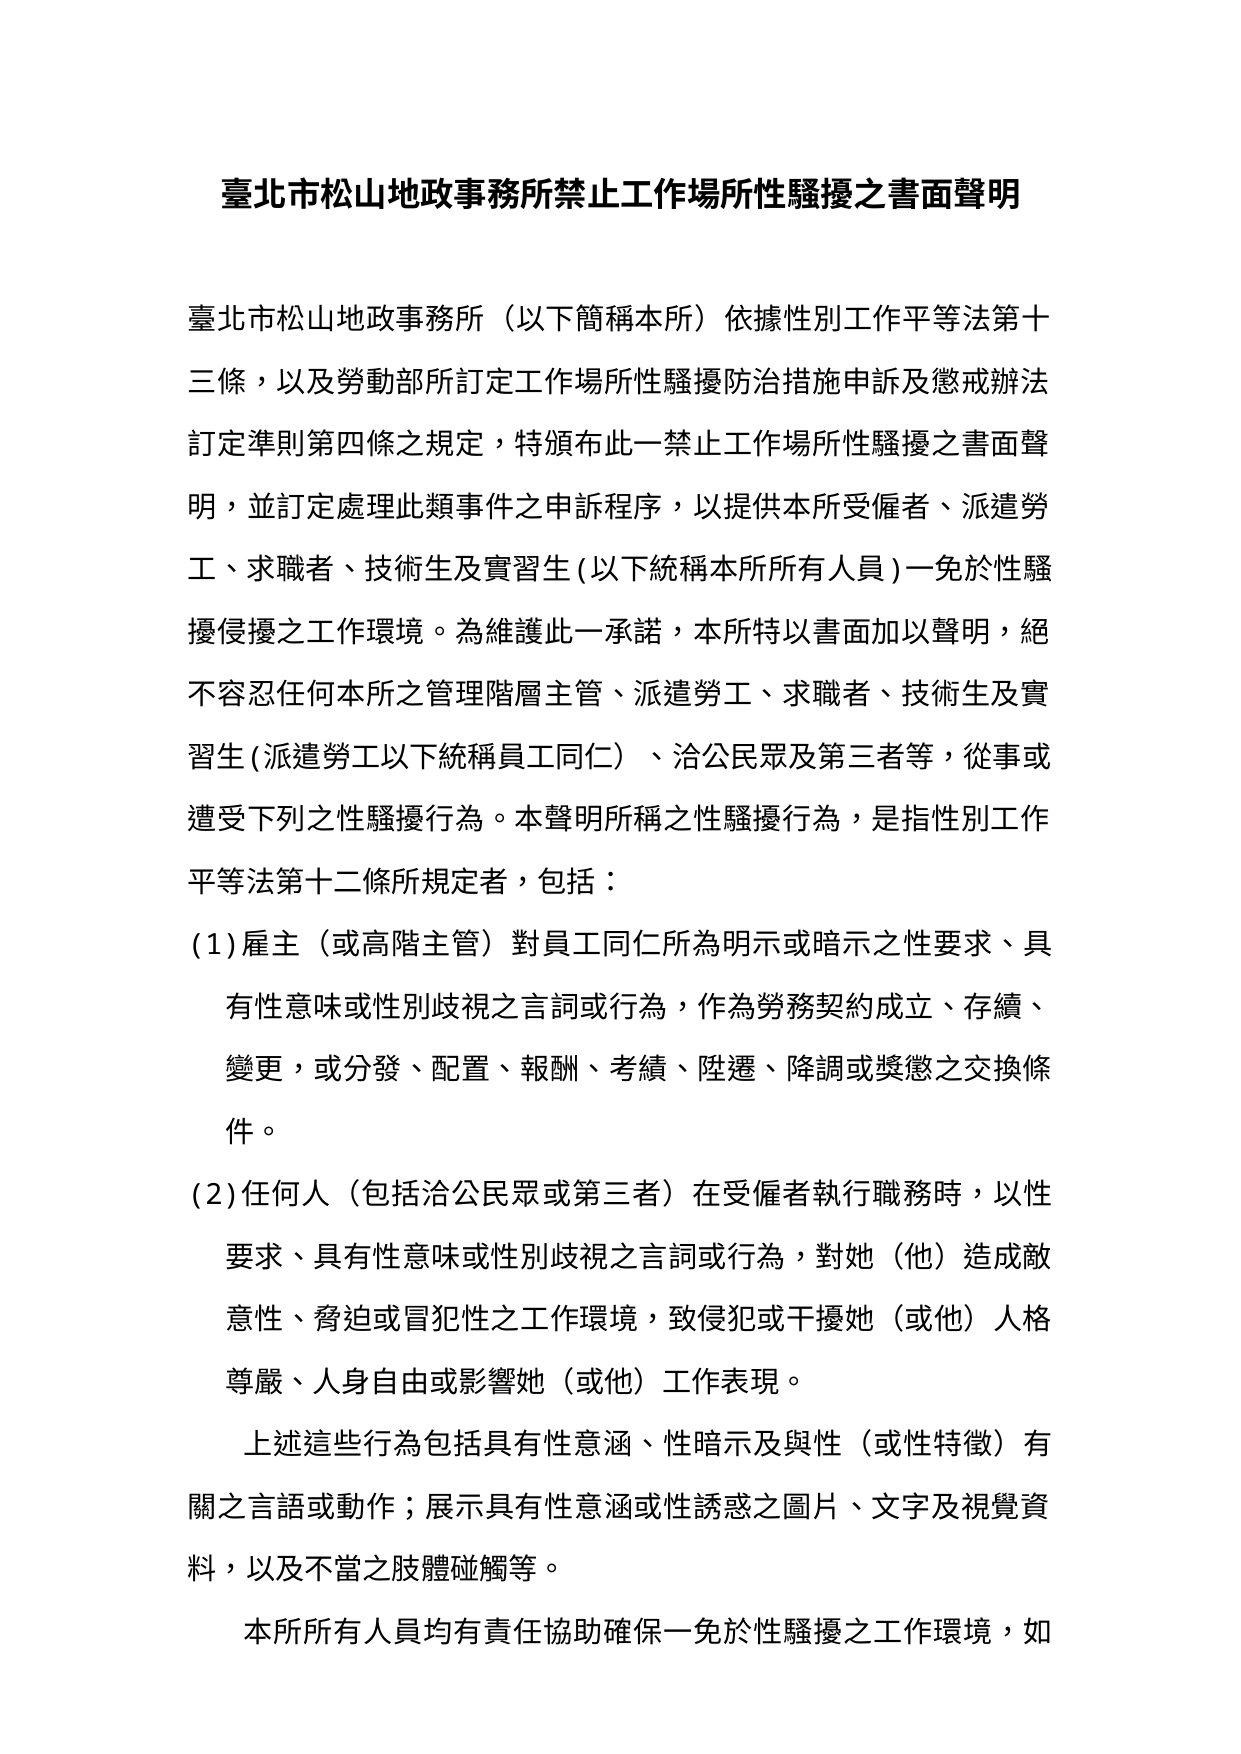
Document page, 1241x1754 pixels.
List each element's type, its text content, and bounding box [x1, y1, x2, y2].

text 本所所有人員均有責任協助確保一免於性騷擾之工作環境，如 [187, 1588, 1053, 1650]
text 臺北市松山地政事務所禁止工作場所性騷擾之書面聲明 [187, 150, 1053, 213]
text 上述這些行為包括具有性意涵、性暗示及與性（或性特徵）有關之言語或動作；展示具有性意涵或性誘惑之圖片、文字及視覺資料，以及不當之肢體碰觸等。 [187, 1400, 1053, 1588]
text (1)雇主（或高階主管）對員工同仁所為明示或暗示之性要求、具有性意味或性別歧視之言詞或行為，作為勞務契約成立、存續、變更，或分發、配置、報酬、考績、陞遷、降調或獎懲之交換條件。 [187, 900, 1053, 1150]
text (2)任何人（包括洽公民眾或第三者）在受僱者執行職務時，以性要求、具有性意味或性別歧視之言詞或行為，對她（他）造成敵意性、脅迫或冒犯性之工作環境，致侵犯或干擾她（或他）人格尊嚴、人身自由或影響她（或他）工作表現。 [187, 1150, 1053, 1400]
text 臺北市松山地政事務所（以下簡稱本所）依據性別工作平等法第十三條，以及勞動部所訂定工作場所性騷擾防治措施申訴及懲戒辦法訂定準則第四條之規定，特頒布此一禁止工作場所性騷擾之書面聲明，並訂定處理此類事件之申訴程序，以提供本所受僱者、派遣勞工、求職者、技術生及實習生(以下統稱本所所有人員)一免於性騷擾侵擾之工作環境。為維護此一承諾，本所特以書面加以聲明，絕不容忍任何本所之管理階層主管、派遣勞工、求職者、技術生及實習生(派遣勞工以下統稱員工同仁）、洽公民眾及第三者等，從事或遭受下列之性騷擾行為。本聲明所稱之性騷擾行為，是指性別工作平等法第十二條所規定者，包括： [187, 275, 1053, 900]
